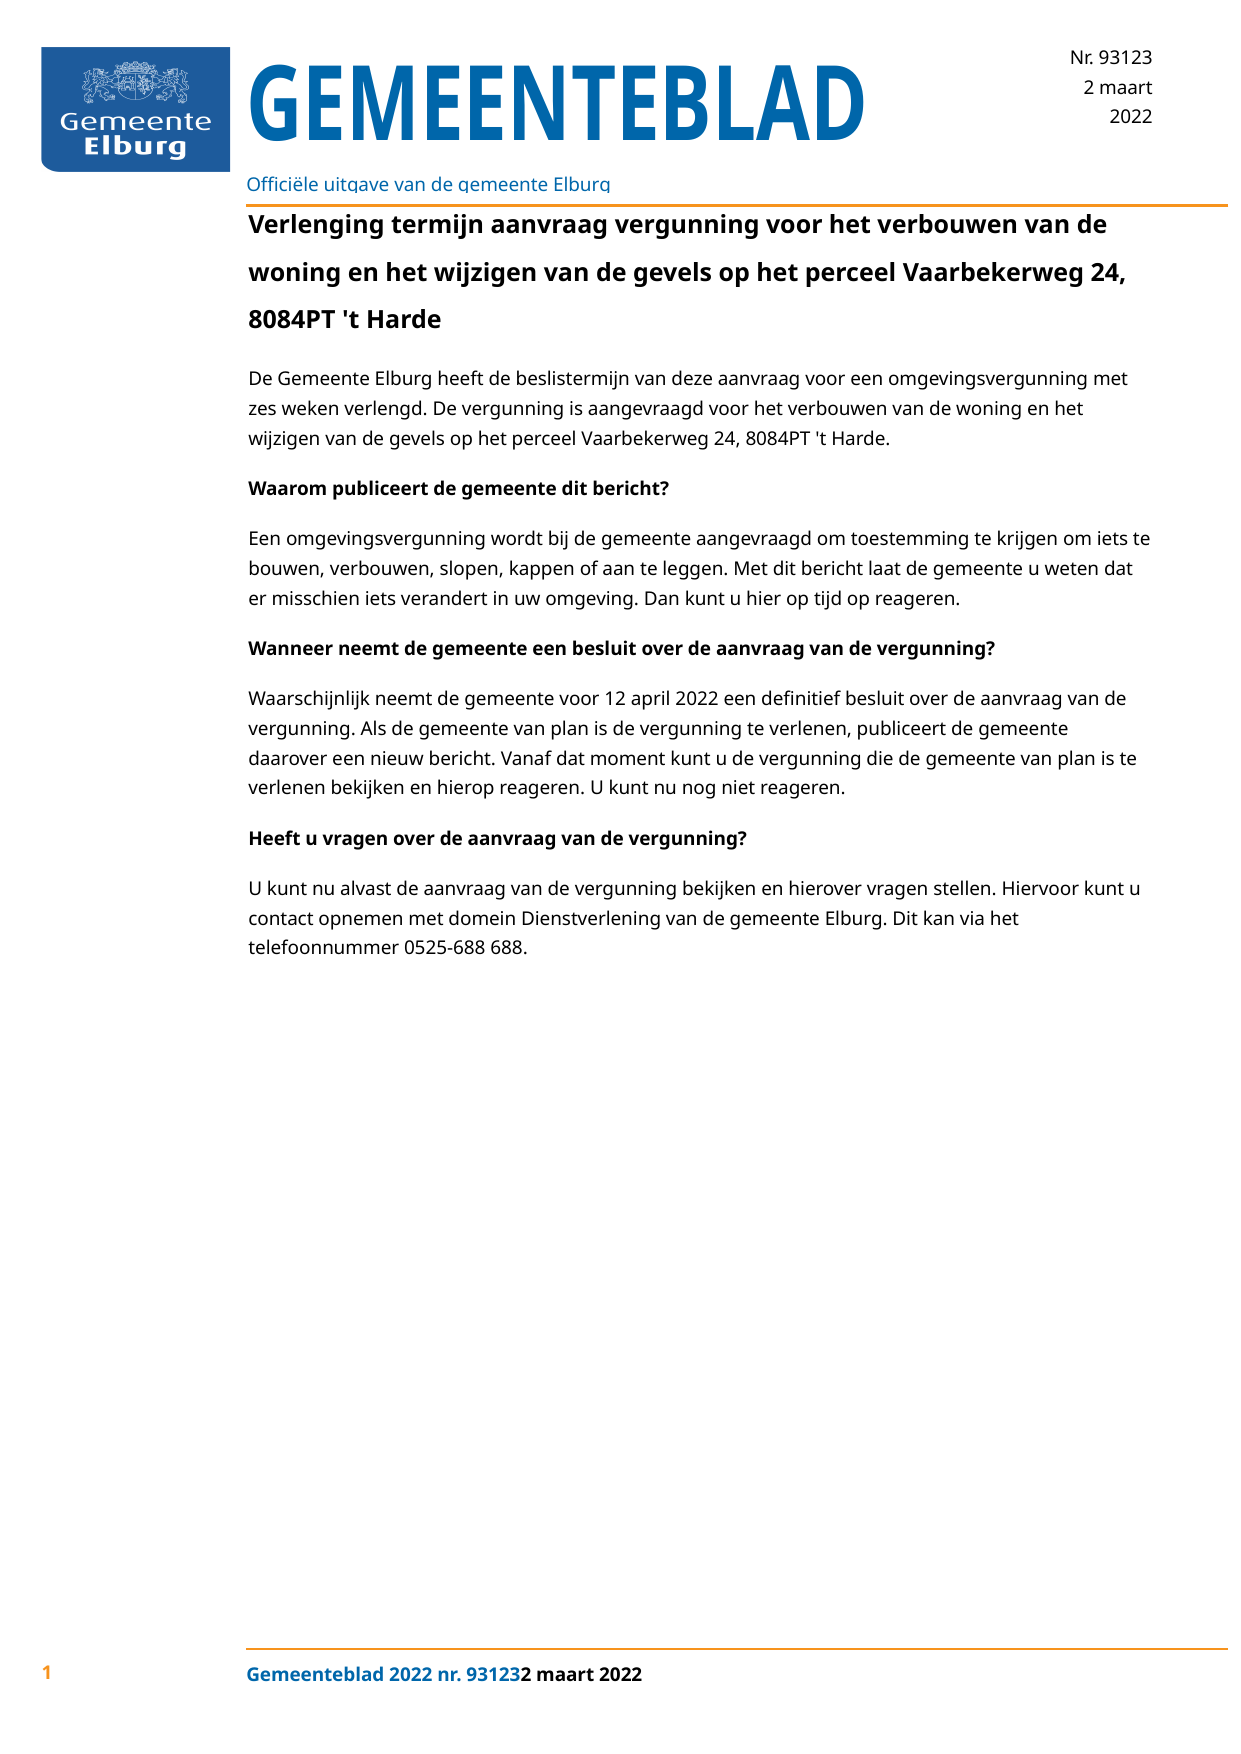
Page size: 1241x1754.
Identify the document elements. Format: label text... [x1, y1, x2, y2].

text Waarschijnlijk neemt de gemeente voor 12 april 2022 een definitief besluit over de aanvraag van de vergunning. Als de gemeente van plan is de vergunning te verlenen, publiceert de gemeente daarover een nieuw bericht. Vanaf dat moment kunt u de vergunning die de gemeente van plan is te verlenen bekijken en hierop reageren. U kunt nu nog niet reageren. [248, 686, 1152, 800]
picture [41, 47, 231, 172]
text Een omgevingsvergunning wordt bij de gemeente aangevraagd om toestemming te krijgen om iets te bouwen, verbouwen, slopen, kappen of aan te leggen. Met dit bericht laat de gemeente u weten dat er misschien iets verandert in uw omgeving. Dan kunt u hier op tijd op reageren. [248, 526, 1152, 610]
text Waarom publiceert de gemeente dit bericht? [248, 475, 1152, 501]
text Heeft u vragen over de aanvraag van de vergunning? [248, 825, 1152, 850]
text Wanneer neemt de gemeente een besluit over de aanvraag van de vergunning? [248, 635, 1152, 661]
text De Gemeente Elburg heeft de beslistermijn van deze aanvraag voor een omgevingsvergunning met zes weken verlengd. De vergunning is aangevraagd voor het verbouwen van de woning en het wijzigen van de gevels op het perceel Vaarbekerweg 24, 8084PT 't Harde. [248, 366, 1152, 450]
text U kunt nu alvast de aanvraag van de vergunning bekijken en hierover vragen stellen. Hiervoor kunt u contact opnemen met domein Dienstverlening van de gemeente Elburg. Dit kan via het telefoonnummer 0525-688 688. [248, 875, 1152, 960]
text Verlenging termijn aanvraag vergunning voor het verbouwen van de woning en het wijzigen van de gevels op het perceel Vaarbekerweg 24, 8084PT 't Harde [248, 207, 1152, 336]
